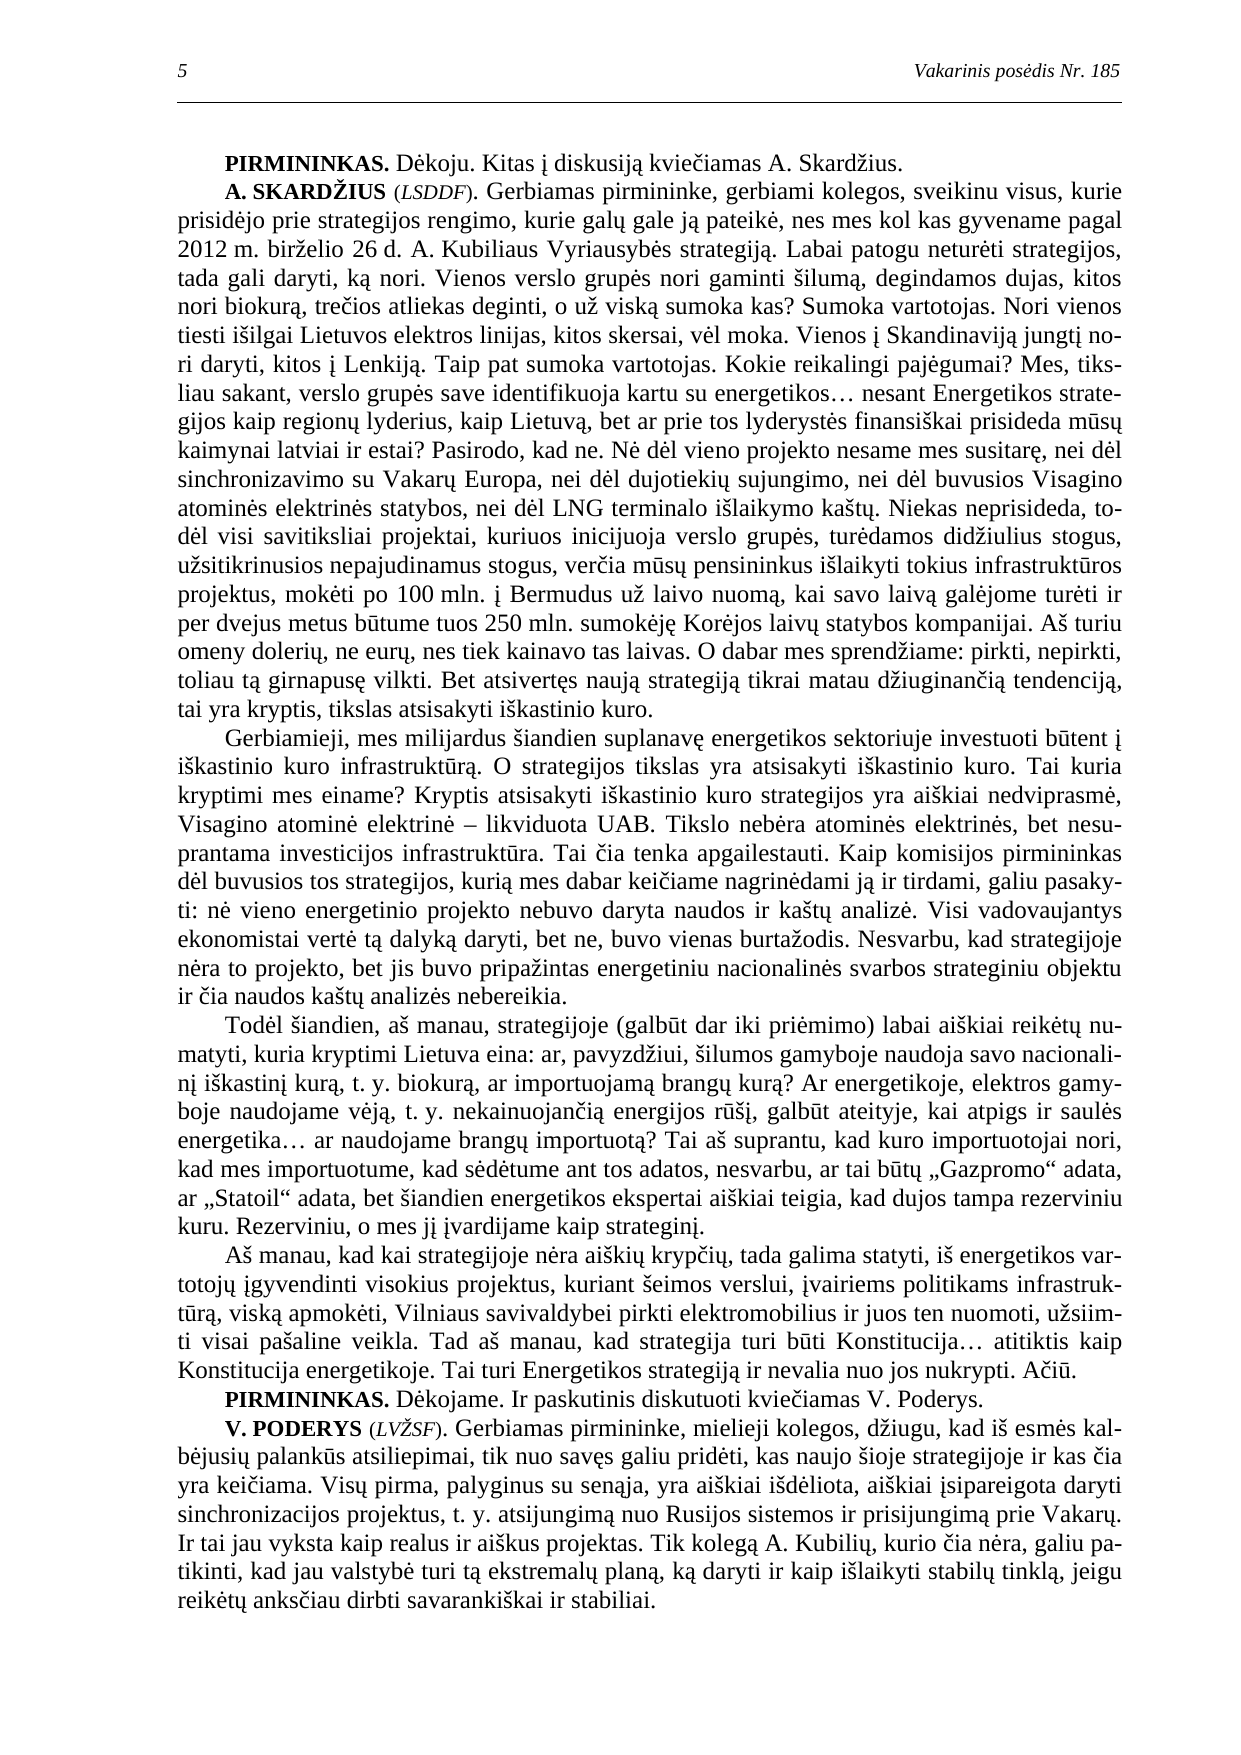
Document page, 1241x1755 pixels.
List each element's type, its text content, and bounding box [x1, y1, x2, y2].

text V. PODERYS (LVŽSF). Ger­bia­mas pir­mi­nin­ke, mie­lie­ji ko­le­gos, džiu­gu, kad iš es­mės kal­bė­ju­sių pa­lan­kūs at­si­lie­pi­mai, tik nuo sa­vęs ga­liu pri­dė­ti, kas nau­jo šio­je stra­te­gi­jo­je ir kas čia yra kei­čia­ma. Vi­sų pir­ma, pa­ly­gi­nus su se­ną­ja, yra aiš­kiai iš­dė­lio­ta, aiš­kiai įsi­pa­rei­go­ta da­ry­ti sin­chro­ni­za­ci­jos pro­jek­tus, t. y. at­si­jun­gi­mą nuo Ru­si­jos sis­te­mos ir pri­si­jun­gi­mą prie Va­ka­rų. Ir tai jau vyks­ta kaip re­a­lus ir aiš­kus pro­jek­tas. Tik ko­le­gą A. Ku­bi­lių, ku­rio čia nė­ra, ga­liu pa­ti­kin­ti, kad jau vals­ty­bė tu­ri tą eks­tre­ma­lų pla­ną, ką da­ry­ti ir kaip iš­lai­ky­ti sta­bi­lų tin­klą, jei­gu rei­kė­tų anks­čiau dirb­ti sa­va­ran­kiš­kai ir sta­bi­liai. [177, 1413, 1122, 1614]
text PIRMININKAS. Dė­ko­ja­me. Ir pas­ku­ti­nis dis­ku­tuo­ti kvie­čia­mas V. Po­de­rys. [177, 1384, 1122, 1413]
text Ger­bia­mie­ji, mes mi­li­jar­dus šian­dien su­pla­na­vę ener­ge­ti­kos sek­to­riu­je in­ves­tuo­ti bū­tent į iš­kas­ti­nio ku­ro in­fra­struk­tū­rą. O stra­te­gi­jos tiks­las yra at­si­sa­ky­ti iš­kas­ti­nio ku­ro. Tai ku­ria kryp­ti­mi mes ei­na­me? Kryp­tis at­si­sa­ky­ti iš­kas­ti­nio ku­ro stra­te­gi­jos yra aiš­kiai ne­dvip­ras­mė, Vi­sa­gi­no ato­mi­nė elek­tri­nė – lik­vi­duo­ta UAB. Tiks­lo ne­bė­ra ato­mi­nės elek­tri­nės, bet ne­su­pran­ta­ma in­ves­ti­ci­jos in­fra­struk­tū­ra. Tai čia ten­ka ap­gai­les­tau­ti. Kaip ko­mi­si­jos pir­mi­nin­kas dėl bu­vu­sios tos stra­te­gi­jos, ku­rią mes da­bar kei­čia­me nag­ri­nė­da­mi ją ir tir­da­mi, ga­liu pa­sa­ky­ti: nė vie­no ener­ge­ti­nio pro­jek­to ne­bu­vo da­ry­ta nau­dos ir kaš­tų ana­li­zė. Vi­si vadovaujan­tys eko­no­mis­tai ver­tė tą da­ly­ką da­ry­ti, bet ne, bu­vo vie­nas bur­ta­žo­dis. Ne­svar­bu, kad stra­te­gi­jo­je nė­ra to pro­jek­to, bet jis bu­vo pri­pa­žin­tas ener­ge­ti­niu na­cio­na­li­nės svar­bos stra­te­gi­niu ob­jek­tu ir čia nau­dos kaš­tų ana­li­zės ne­be­rei­kia. [177, 723, 1122, 1010]
text To­dėl šian­dien, aš ma­nau, stra­te­gi­jo­je (gal­būt dar iki pri­ėmi­mo) la­bai aiš­kiai rei­kė­tų nu­ma­ty­ti, ku­ria kryp­ti­mi Lie­tu­va ei­na: ar, pa­vyz­džiui, ši­lu­mos ga­my­bo­je nau­do­ja sa­vo na­cio­na­li­nį iš­kas­ti­nį ku­rą, t. y. bio­ku­rą, ar im­por­tuo­ja­mą bran­gų ku­rą? Ar ener­ge­ti­ko­je, elek­tros ga­my­bo­je nau­do­ja­me vė­ją, t. y. ne­kai­nuo­jan­čią ener­gi­jos rū­šį, gal­būt at­ei­ty­je, kai at­pigs ir sau­lės ener­ge­ti­ka… ar nau­do­ja­me bran­gų im­por­tuo­tą? Tai aš su­pran­tu, kad ku­ro im­por­tuo­to­jai no­ri, kad mes im­por­tuo­tu­me, kad sė­dė­tu­me ant tos ada­tos, ne­svar­bu, ar tai bū­tų „Gaz­pro­mo“ ada­ta, ar „Sta­toil“ ada­ta, bet šian­dien ener­ge­ti­kos eks­per­tai aiš­kiai tei­gia, kad du­jos tam­pa re­zer­vi­niu ku­ru. Re­zer­vi­niu, o mes jį įvar­di­ja­me kaip stra­te­gi­nį. [177, 1010, 1122, 1240]
text Aš ma­nau, kad kai stra­te­gi­jo­je nė­ra aiš­kių kryp­čių, ta­da ga­li­ma sta­ty­ti, iš ener­ge­ti­kos var­to­to­jų įgy­ven­din­ti vi­so­kius pro­jek­tus, ku­riant šei­mos ver­slui, įvai­riems po­li­ti­kams in­fra­struk­tū­rą, vis­ką ap­mo­kė­ti, Vil­niaus sa­vi­val­dy­bei pirk­ti elek­tro­mo­bi­lius ir juos ten nuo­mo­ti, už­si­im­ti vi­sai pa­ša­li­ne veik­la. Tad aš ma­nau, kad stra­te­gi­ja tu­ri bū­ti Kon­sti­tu­ci­ja… ati­tik­tis kaip Kon­sti­tu­ci­ja ener­ge­ti­ko­je. Tai tu­ri Ener­ge­ti­kos stra­te­gi­ją ir ne­va­lia nuo jos nu­kryp­ti. Ačiū. [177, 1240, 1122, 1384]
text PIRMININKAS. Dė­ko­ju. Ki­tas į dis­ku­si­ją kvie­čia­mas A. Skar­džius. [177, 148, 1122, 176]
text A. SKARDŽIUS (LSDDF). Ger­bia­mas pir­mi­nin­ke, ger­bia­mi ko­le­gos, svei­ki­nu vi­sus, ku­rie pri­si­dė­jo prie stra­te­gi­jos ren­gi­mo, ku­rie ga­lų ga­le ją pa­tei­kė, nes mes kol kas gy­ve­na­me pa­gal 2012 m. bir­že­lio 26 d. A. Ku­bi­liaus Vy­riau­sy­bės stra­te­gi­ją. La­bai pa­to­gu ne­tu­rė­ti stra­te­gi­jos, ta­da ga­li da­ry­ti, ką no­ri. Vie­nos ver­slo gru­pės no­ri ga­min­ti ši­lu­mą, de­gin­da­mos du­jas, ki­tos no­ri bio­ku­rą, tre­čios at­lie­kas de­gin­ti, o už vis­ką su­mo­ka kas? Su­mo­ka var­to­to­jas. No­ri vie­nos ties­ti iš­il­gai Lie­tu­vos elek­tros li­ni­jas, ki­tos sker­sai, vėl mo­ka. Vie­nos į Skan­di­na­vi­ją jung­tį no­ri da­ry­ti, ki­tos į Len­ki­ją. Taip pat su­mo­ka var­to­to­jas. Ko­kie rei­ka­lin­gi pa­jė­gu­mai? Mes, tiks­liau sa­kant, ver­slo gru­pės sa­ve iden­ti­fi­kuo­ja kar­tu su ener­ge­ti­kos… ne­sant Ener­ge­ti­kos stra­te­gi­jos kaip re­gio­nų ly­de­rius, kaip Lie­tu­vą, bet ar prie tos ly­de­rys­tės fi­nan­siš­kai pri­si­de­da mū­sų kai­my­nai lat­viai ir es­tai? Pa­si­ro­do, kad ne. Nė dėl vie­no pro­jek­to ne­sa­me mes su­si­ta­rę, nei dėl sin­chro­ni­za­vi­mo su Va­ka­rų Eu­ro­pa, nei dėl du­jo­tie­kių su­jun­gi­mo, nei dėl bu­vu­sios Vi­sa­gi­no ato­mi­nės elek­tri­nės sta­ty­bos, nei dėl LNG ter­mi­na­lo iš­lai­ky­mo kaš­tų. Nie­kas ne­pri­si­de­da, to­dėl vi­si sa­vi­tiks­liai pro­jek­tai, ku­riuos ini­ci­juo­ja ver­slo gru­pės, tu­rė­da­mos di­džiu­lius sto­gus, už­si­tik­ri­nu­sios ne­pa­ju­di­na­mus sto­gus, ver­čia mū­sų pen­si­nin­kus iš­lai­ky­ti to­kius in­fra­struk­tū­ros pro­jek­tus, mo­kė­ti po 100 mln. į Ber­mu­dus už lai­vo nu­omą, kai sa­vo lai­vą ga­lė­jo­me tu­rė­ti ir per dve­jus me­tus bū­tu­me tuos 250 mln. su­mo­kė­ję Ko­rė­jos lai­vų sta­ty­bos kom­pa­ni­jai. Aš tu­riu ome­ny do­le­rių, ne eu­rų, nes tiek kai­na­vo tas lai­vas. O da­bar mes spren­džia­me: pirk­ti, ne­pirk­ti, to­liau tą gir­na­pu­sę vilk­ti. Bet at­si­ver­tęs nau­ją stra­te­gi­ją tik­rai ma­tau džiu­gi­nan­čią ten­den­ci­ją, tai yra kryp­tis, tiks­las at­si­sa­ky­ti iš­kas­ti­nio ku­ro. [177, 176, 1122, 723]
